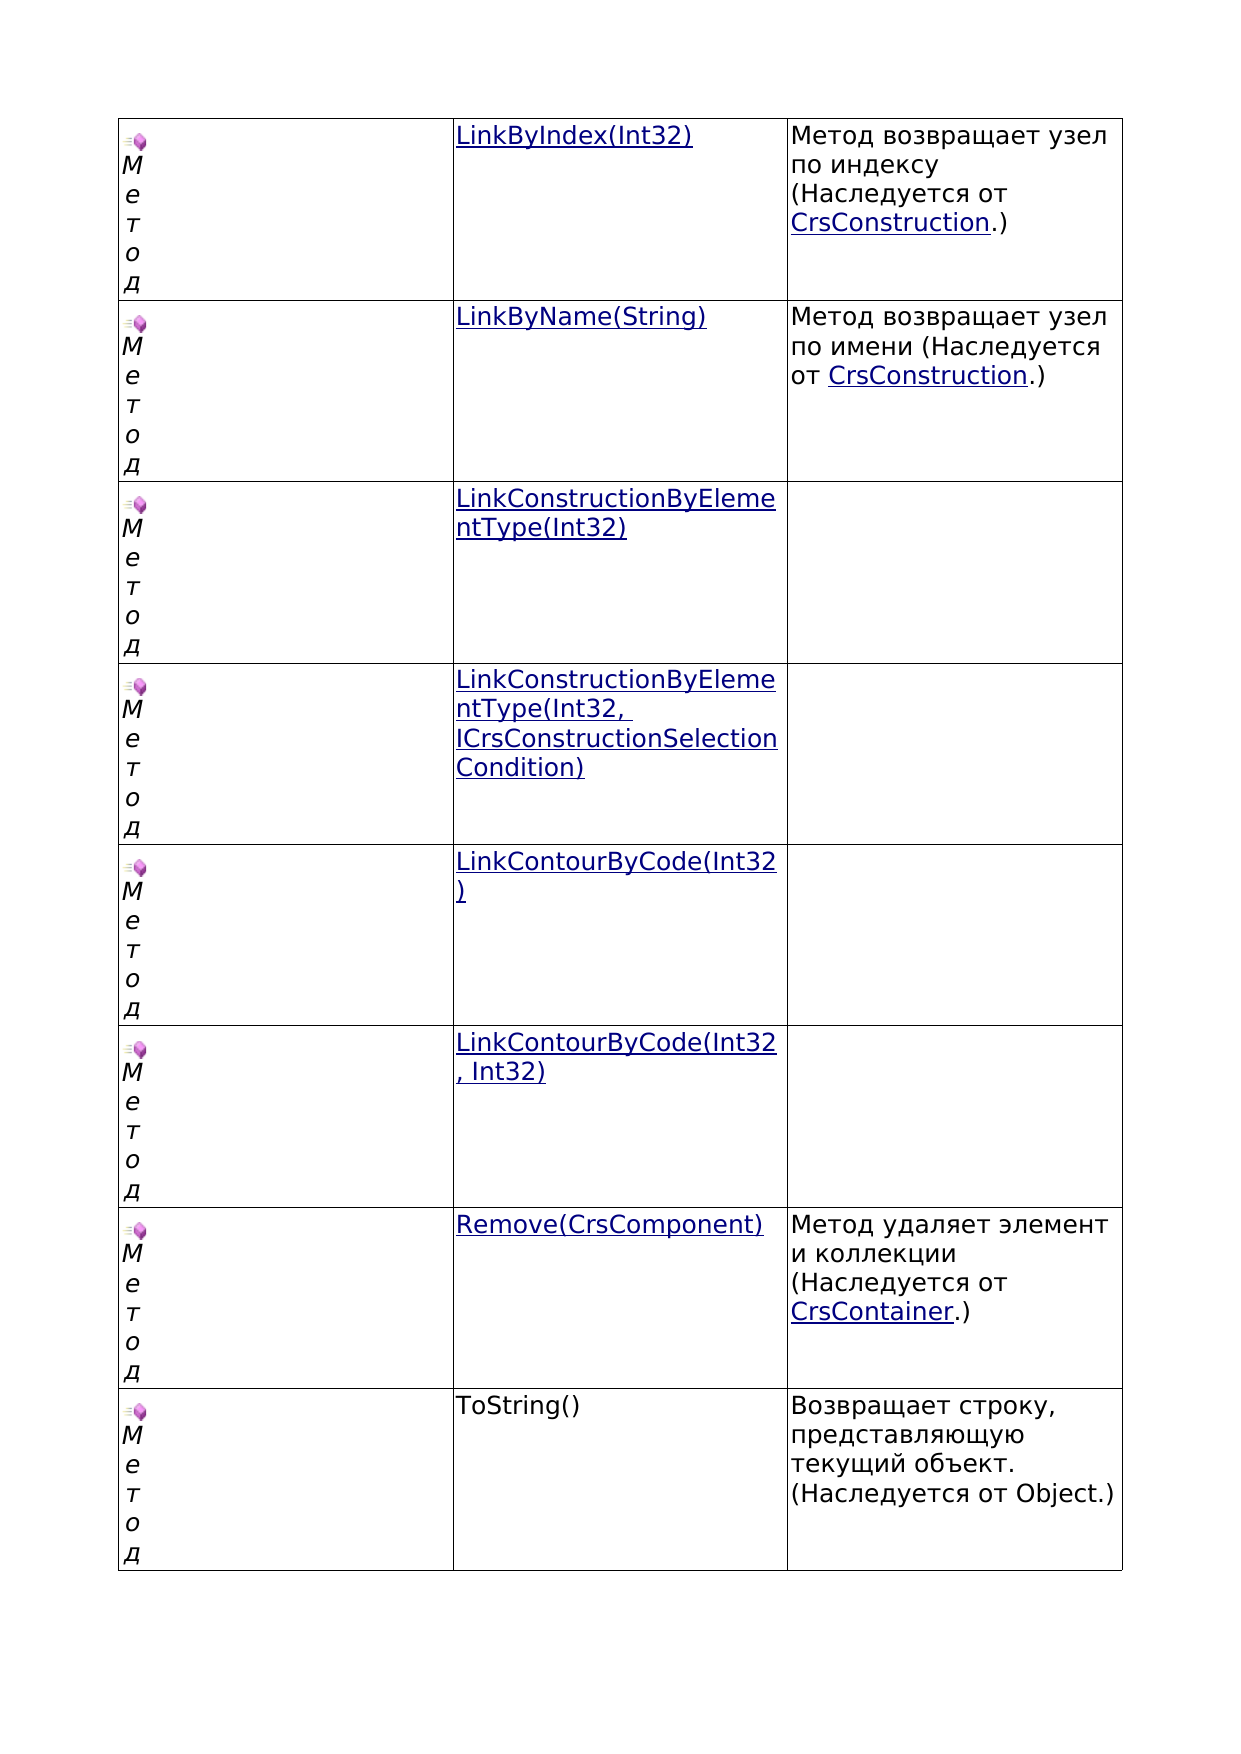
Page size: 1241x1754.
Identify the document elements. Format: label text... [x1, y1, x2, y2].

table_cell ToString() [454, 1389, 787, 1570]
table_cell [119, 1026, 453, 1207]
table_cell [788, 845, 1122, 1025]
picture [121, 496, 147, 514]
picture [121, 859, 147, 877]
table_cell LinkConstructionByElementType(Int32, ICrsConstructionSelectionCondition) [454, 664, 787, 844]
table_cell LinkContourByCode(Int32) [454, 845, 787, 1025]
table_cell [119, 301, 453, 481]
table_cell [119, 482, 453, 662]
table_cell LinkConstructionByElementType(Int32) [454, 482, 787, 662]
table_cell [788, 664, 1122, 844]
picture [121, 133, 147, 151]
picture [121, 315, 147, 333]
table_cell Метод возвращает узел по имени (Наследуется от CrsConstruction.) [788, 301, 1122, 481]
picture [121, 1222, 147, 1240]
table_cell [788, 1026, 1122, 1207]
table_cell [119, 1389, 453, 1570]
table_cell LinkByIndex(Int32) [454, 119, 787, 299]
table_cell Remove(CrsComponent) [454, 1208, 787, 1388]
table_cell [119, 664, 453, 844]
table_cell [119, 845, 453, 1025]
table_cell [788, 482, 1122, 662]
table_cell Возвращает строку, представляющую текущий объект. (Наследуется от Object.) [788, 1389, 1122, 1570]
picture [121, 678, 147, 696]
table_cell Метод возвращает узел по индексу (Наследуется от CrsConstruction.) [788, 119, 1122, 299]
table_cell Метод удаляет элемент и коллекции (Наследуется от CrsContainer.) [788, 1208, 1122, 1388]
picture [121, 1403, 147, 1421]
table_cell [119, 1208, 453, 1388]
table_cell LinkContourByCode(Int32, Int32) [454, 1026, 787, 1207]
picture [121, 1041, 147, 1059]
table_cell [119, 119, 453, 299]
table_cell LinkByName(String) [454, 301, 787, 481]
